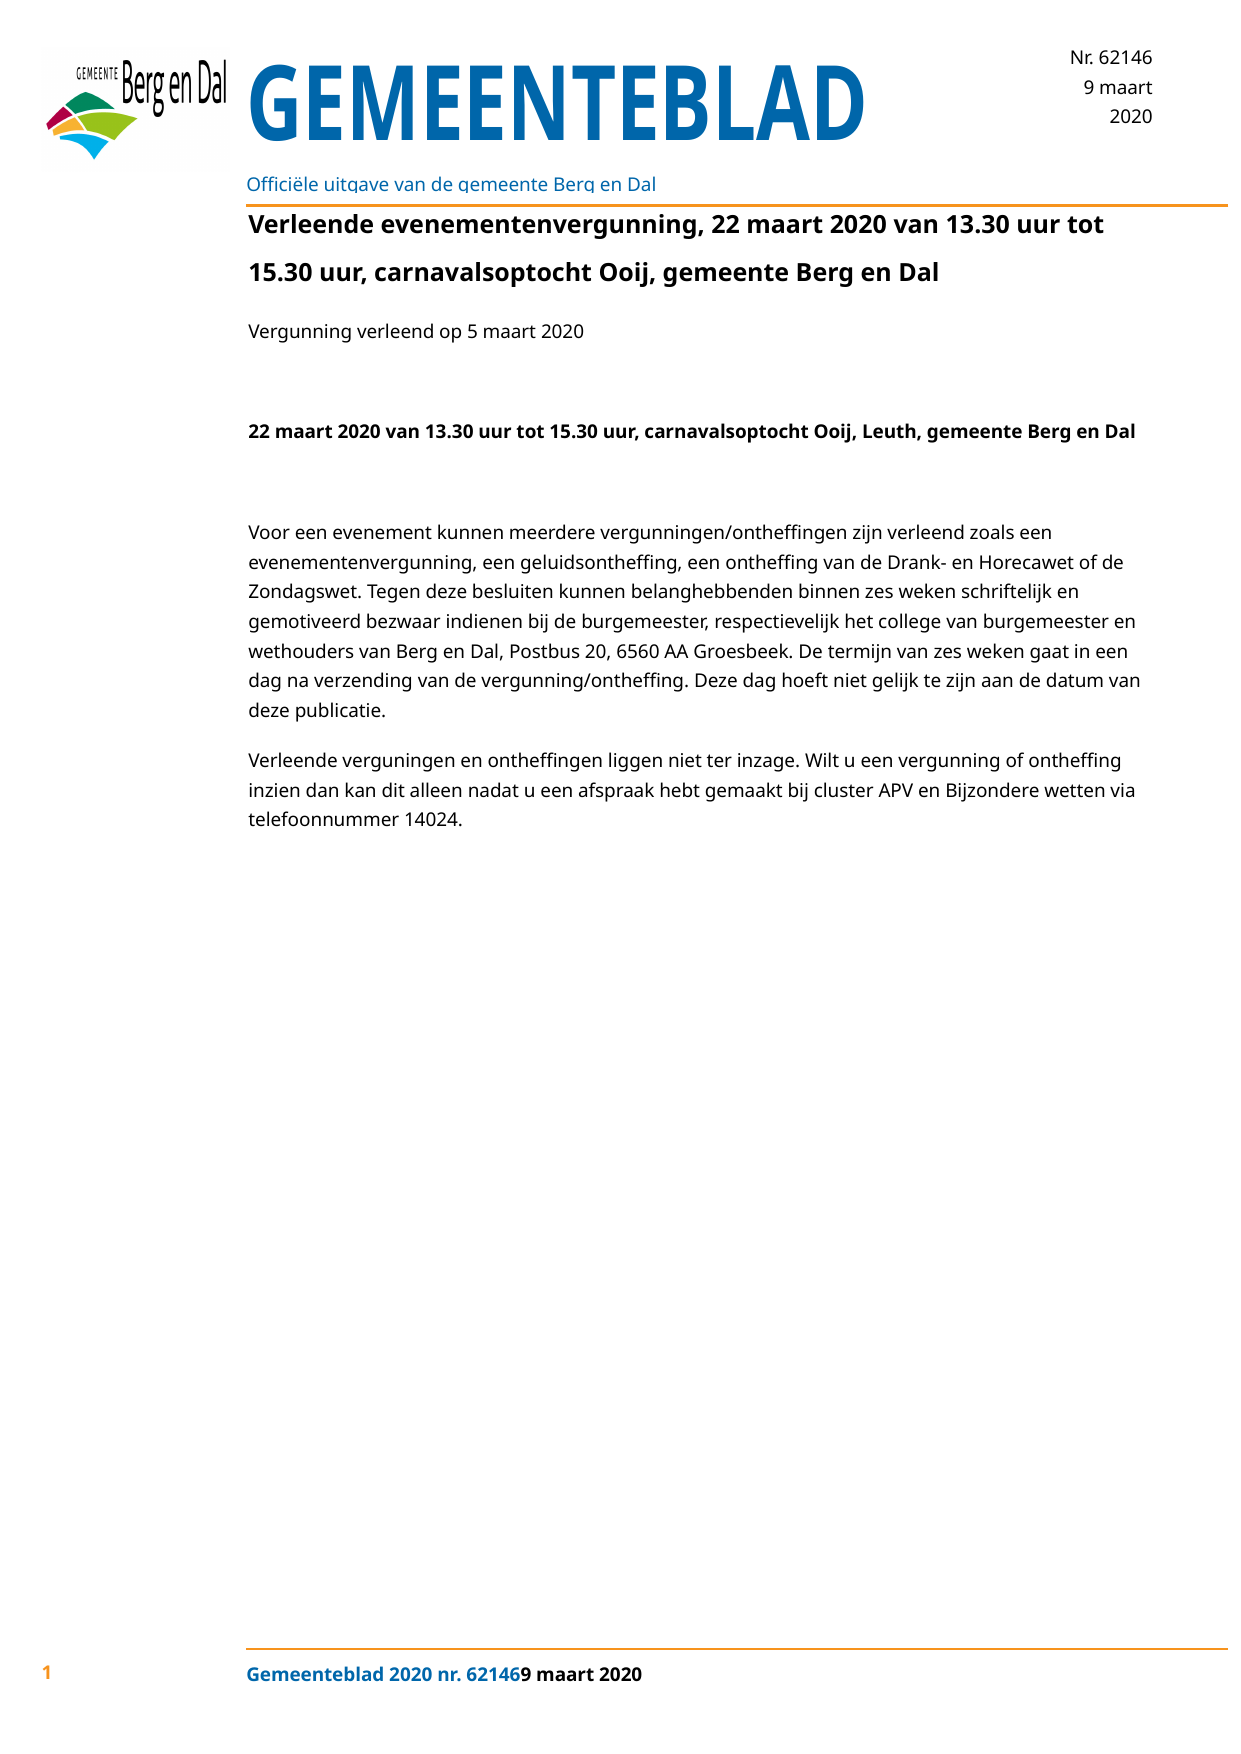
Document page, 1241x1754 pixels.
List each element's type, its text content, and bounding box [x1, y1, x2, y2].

text 22 maart 2020 van 13.30 uur tot 15.30 uur, carnavalsoptocht Ooij, Leuth, gemeente Berg en Dal [248, 419, 1152, 444]
text Verleende evenementenvergunning, 22 maart 2020 van 13.30 uur tot 15.30 uur, carnavalsoptocht Ooij, gemeente Berg en Dal [248, 207, 1152, 288]
text Voor een evenement kunnen meerdere vergunningen/ontheffingen zijn verleend zoals een evenementenvergunning, een geluidsontheffing, een ontheffing van de Drank- en Horecawet of de Zondagswet. Tegen deze besluiten kunnen belanghebbenden binnen zes weken schriftelijk en gemotiveerd bezwaar indienen bij de burgemeester, respectievelijk het college van burgemeester en wethouders van Berg en Dal, Postbus 20, 6560 AA Groesbeek. De termijn van zes weken gaat in een dag na verzending van de vergunning/ontheffing. Deze dag hoeft niet gelijk te zijn aan de datum van deze publicatie. [248, 519, 1152, 723]
text Verleende verguningen en ontheffingen liggen niet ter inzage. Wilt u een vergunning of ontheffing inzien dan kan dit alleen nadat u een afspraak hebt gemaakt bij cluster APV en Bijzondere wetten via telefoonnummer 14024. [248, 747, 1152, 832]
text Vergunning verleend op 5 maart 2020 [248, 318, 1152, 344]
picture [41, 47, 231, 172]
